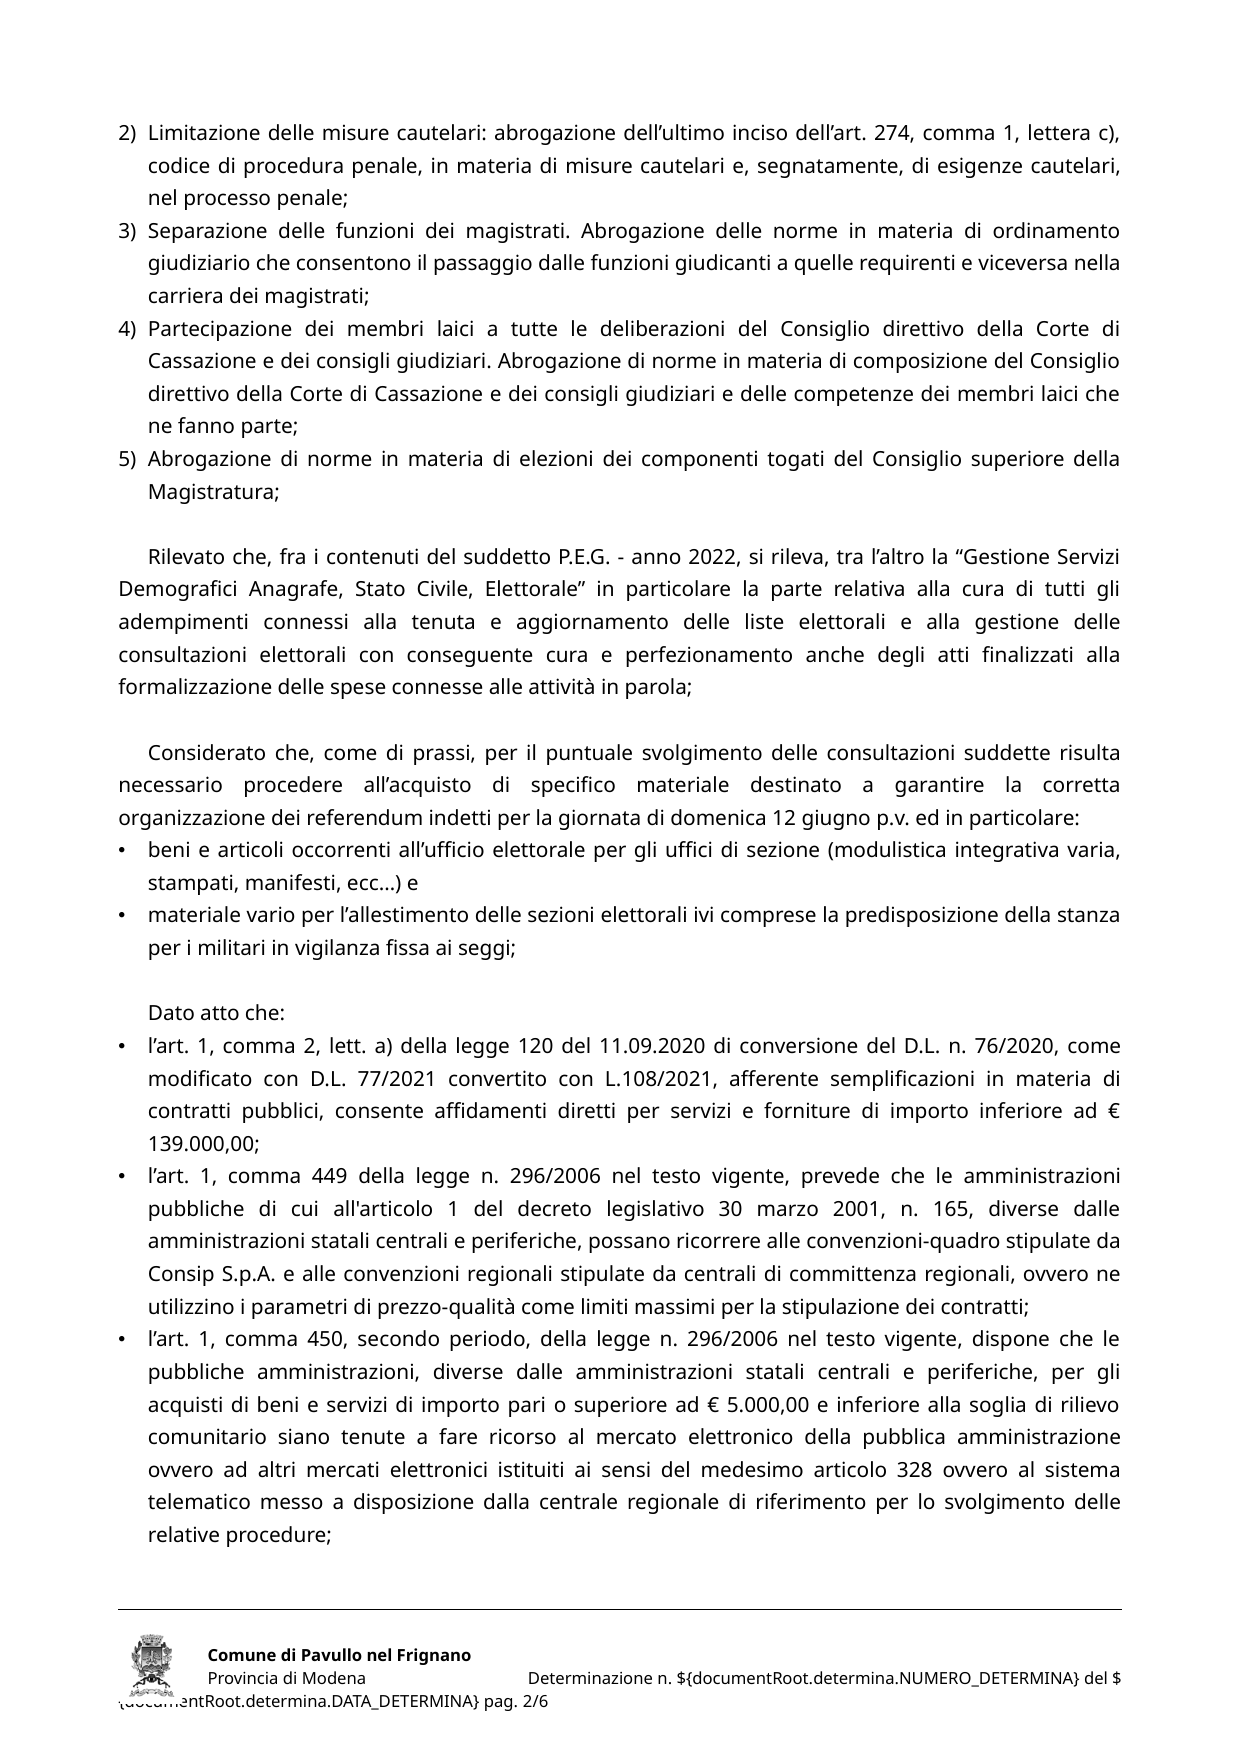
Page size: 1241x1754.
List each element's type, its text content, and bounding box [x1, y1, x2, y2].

list Abrogazione di norme in materia di elezioni dei componenti togati del Consiglio superiore della Magistratura; [118, 444, 1122, 505]
list l’art. 1, comma 449 della legge n. 296/2006 nel testo vigente, prevede che le amministrazioni pubbliche di cui all'articolo 1 del decreto legislativo 30 marzo 2001, n. 165, diverse dalle amministrazioni statali centrali e periferiche, possano ricorrere alle convenzioni-quadro stipulate da Consip S.p.A. e alle convenzioni regionali stipulate da centrali di committenza regionali, ovvero ne utilizzino i parametri di prezzo-qualità come limiti massimi per la stipulazione dei contratti; [118, 1161, 1122, 1320]
list Separazione delle funzioni dei magistrati. Abrogazione delle norme in materia di ordinamento giudiziario che consentono il passaggio dalle funzioni giudicanti a quelle requirenti e viceversa nella carriera dei magistrati; [118, 216, 1122, 309]
list materiale vario per l’allestimento delle sezioni elettorali ivi comprese la predisposizione della stanza per i militari in vigilanza fissa ai seggi; [118, 901, 1122, 962]
list Limitazione delle misure cautelari: abrogazione dell’ultimo inciso dell’art. 274, comma 1, lettera c), codice di procedura penale, in materia di misure cautelari e, segnatamente, di esigenze cautelari, nel processo penale; [118, 118, 1122, 212]
picture [120, 1631, 183, 1704]
text Dato atto che: [118, 998, 1122, 1027]
list beni e articoli occorrenti all’ufficio elettorale per gli uffici di sezione (modulistica integrativa varia, stampati, manifesti, ecc…) e [118, 835, 1122, 896]
list Partecipazione dei membri laici a tutte le deliberazioni del Consiglio direttivo della Corte di Cassazione e dei consigli giudiziari. Abrogazione di norme in materia di composizione del Consiglio direttivo della Corte di Cassazione e dei consigli giudiziari e delle competenze dei membri laici che ne fanno parte; [118, 314, 1122, 440]
list l’art. 1, comma 450, secondo periodo, della legge n. 296/2006 nel testo vigente, dispone che le pubbliche amministrazioni, diverse dalle amministrazioni statali centrali e periferiche, per gli acquisti di beni e servizi di importo pari o superiore ad € 5.000,00 e inferiore alla soglia di rilievo comunitario siano tenute a fare ricorso al mercato elettronico della pubblica amministrazione ovvero ad altri mercati elettronici istituiti ai sensi del medesimo articolo 328 ovvero al sistema telematico messo a disposizione dalla centrale regionale di riferimento per lo svolgimento delle relative procedure; [118, 1324, 1122, 1548]
text Rilevato che, fra i contenuti del suddetto P.E.G. - anno 2022, si rileva, tra l’altro la “Gestione Servizi Demografici Anagrafe, Stato Civile, Elettorale” in particolare la parte relativa alla cura di tutti gli adempimenti connessi alla tenuta e aggiornamento delle liste elettorali e alla gestione delle consultazioni elettorali con conseguente cura e perfezionamento anche degli atti finalizzati alla formalizzazione delle spese connesse alle attività in parola; [118, 542, 1122, 701]
text Considerato che, come di prassi, per il puntuale svolgimento delle consultazioni suddette risulta necessario procedere all’acquisto di specifico materiale destinato a garantire la corretta organizzazione dei referendum indetti per la giornata di domenica 12 giugno p.v. ed in particolare: [118, 738, 1122, 831]
list l’art. 1, comma 2, lett. a) della legge 120 del 11.09.2020 di conversione del D.L. n. 76/2020, come modificato con D.L. 77/2021 convertito con L.108/2021, afferente semplificazioni in materia di contratti pubblici, consente affidamenti diretti per servizi e forniture di importo inferiore ad € 139.000,00; [118, 1031, 1122, 1157]
